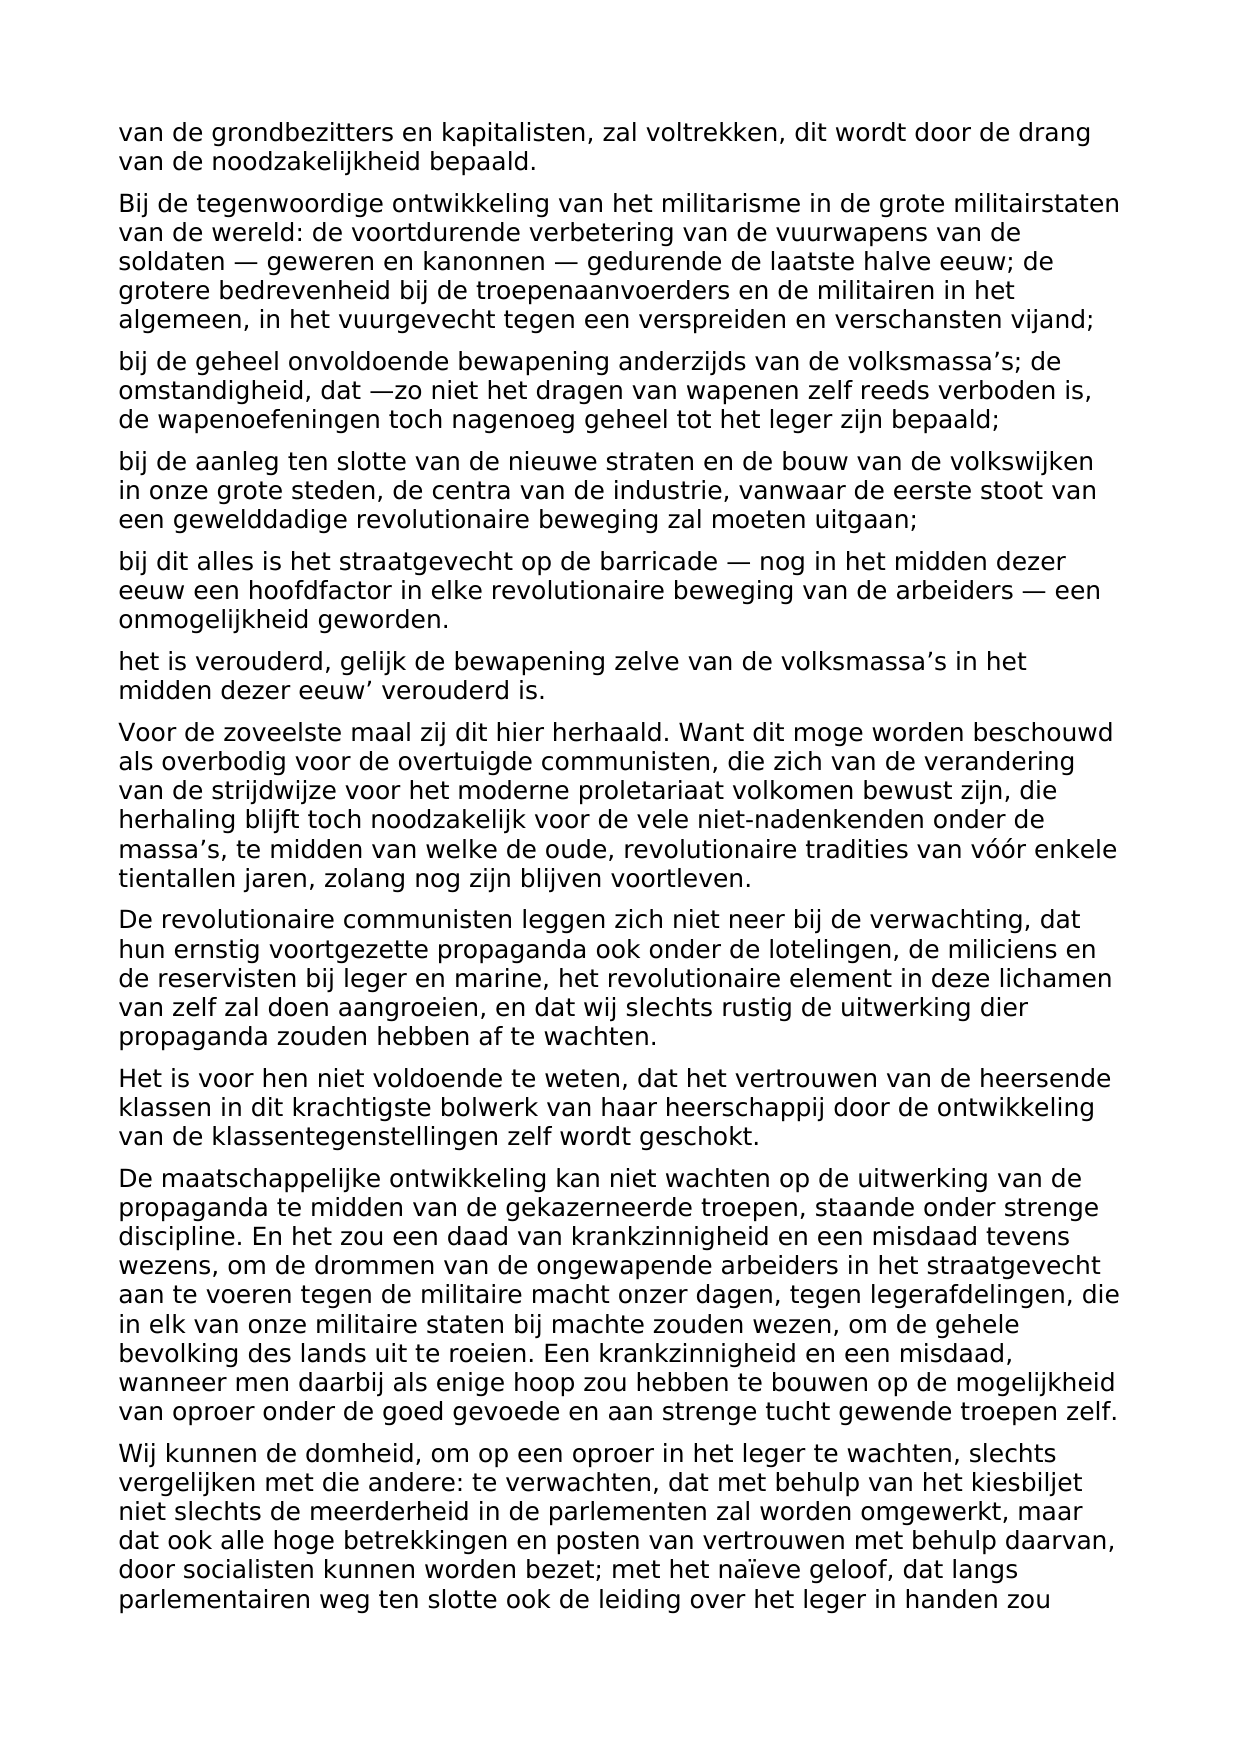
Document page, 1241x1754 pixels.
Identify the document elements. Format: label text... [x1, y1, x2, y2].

text het is verouderd, gelijk de bewapening zelve van de volksmassa’s in het midden dezer eeuw’ verouderd is. [118, 647, 1122, 706]
text Het is voor hen niet voldoende te weten, dat het vertrouwen van de heersende klassen in dit krachtigste bolwerk van haar heerschappij door de ontwikkeling van de klassentegenstellingen zelf wordt geschokt. [118, 1064, 1122, 1151]
text bij de geheel onvoldoende bewapening anderzijds van de volksmassa’s; de omstandigheid, dat —zo niet het dragen van wapenen zelf reeds verboden is, de wapenoefeningen toch nagenoeg geheel tot het leger zijn bepaald; [118, 347, 1122, 435]
text Voor de zoveelste maal zij dit hier herhaald. Want dit moge worden beschouwd als overbodig voor de overtuigde communisten, die zich van de verandering van de strijdwijze voor het moderne proletariaat volkomen bewust zijn, die herhaling blijft toch noodzakelijk voor de vele niet-nadenkenden onder de massa’s, te midden van welke de oude, revolutionaire tradities van vóór enkele tientallen jaren, zolang nog zijn blijven voortleven. [118, 718, 1122, 893]
text bij de aanleg ten slotte van de nieuwe straten en de bouw van de volkswijken in onze grote steden, de centra van de industrie, vanwaar de eerste stoot van een gewelddadige revolutionaire beweging zal moeten uitgaan; [118, 447, 1122, 535]
text bij dit alles is het straatgevecht op de barricade — nog in het midden dezer eeuw een hoofdfactor in elke revolutionaire beweging van de arbeiders — een onmogelijkheid geworden. [118, 547, 1122, 635]
text De maatschappelijke ontwikkeling kan niet wachten op de uitwerking van de propaganda te midden van de gekazerneerde troepen, staande onder strenge discipline. En het zou een daad van krankzinnigheid en een misdaad tevens wezens, om de drommen van de ongewapende arbeiders in het straatgevecht aan te voeren tegen de militaire macht onzer dagen, tegen legerafdelingen, die in elk van onze militaire staten bij machte zouden wezen, om de gehele bevolking des lands uit te roeien. Een krankzinnigheid en een misdaad, wanneer men daarbij als enige hoop zou hebben te bouwen op de mogelijkheid van oproer onder de goed gevoede en aan strenge tucht gewende troepen zelf. [118, 1164, 1122, 1426]
text Bij de tegenwoordige ontwikkeling van het militarisme in de grote militairstaten van de wereld: de voortdurende verbetering van de vuurwapens van de soldaten — geweren en kanonnen — gedurende de laatste halve eeuw; de grotere bedrevenheid bij de troepenaanvoerders en de militairen in het algemeen, in het vuurgevecht tegen een verspreiden en verschansten vijand; [118, 189, 1122, 335]
text van de grondbezitters en kapitalisten, zal voltrekken, dit wordt door de drang van de noodzakelijkheid bepaald. [118, 118, 1122, 176]
text Wij kunnen de domheid, om op een oproer in het leger te wachten, slechts vergelijken met die andere: te verwachten, dat met behulp van het kiesbiljet niet slechts de meerderheid in de parlementen zal worden omgewerkt, maar dat ook alle hoge betrekkingen en posten van vertrouwen met behulp daarvan, door socialisten kunnen worden bezet; met het naïeve geloof, dat langs parlementairen weg ten slotte ook de leiding over het leger in handen zou [118, 1439, 1122, 1614]
text De revolutionaire communisten leggen zich niet neer bij de verwachting, dat hun ernstig voortgezette propaganda ook onder de lotelingen, de miliciens en de reservisten bij leger en marine, het revolutionaire element in deze lichamen van zelf zal doen aangroeien, en dat wij slechts rustig de uitwerking dier propaganda zouden hebben af te wachten. [118, 906, 1122, 1051]
